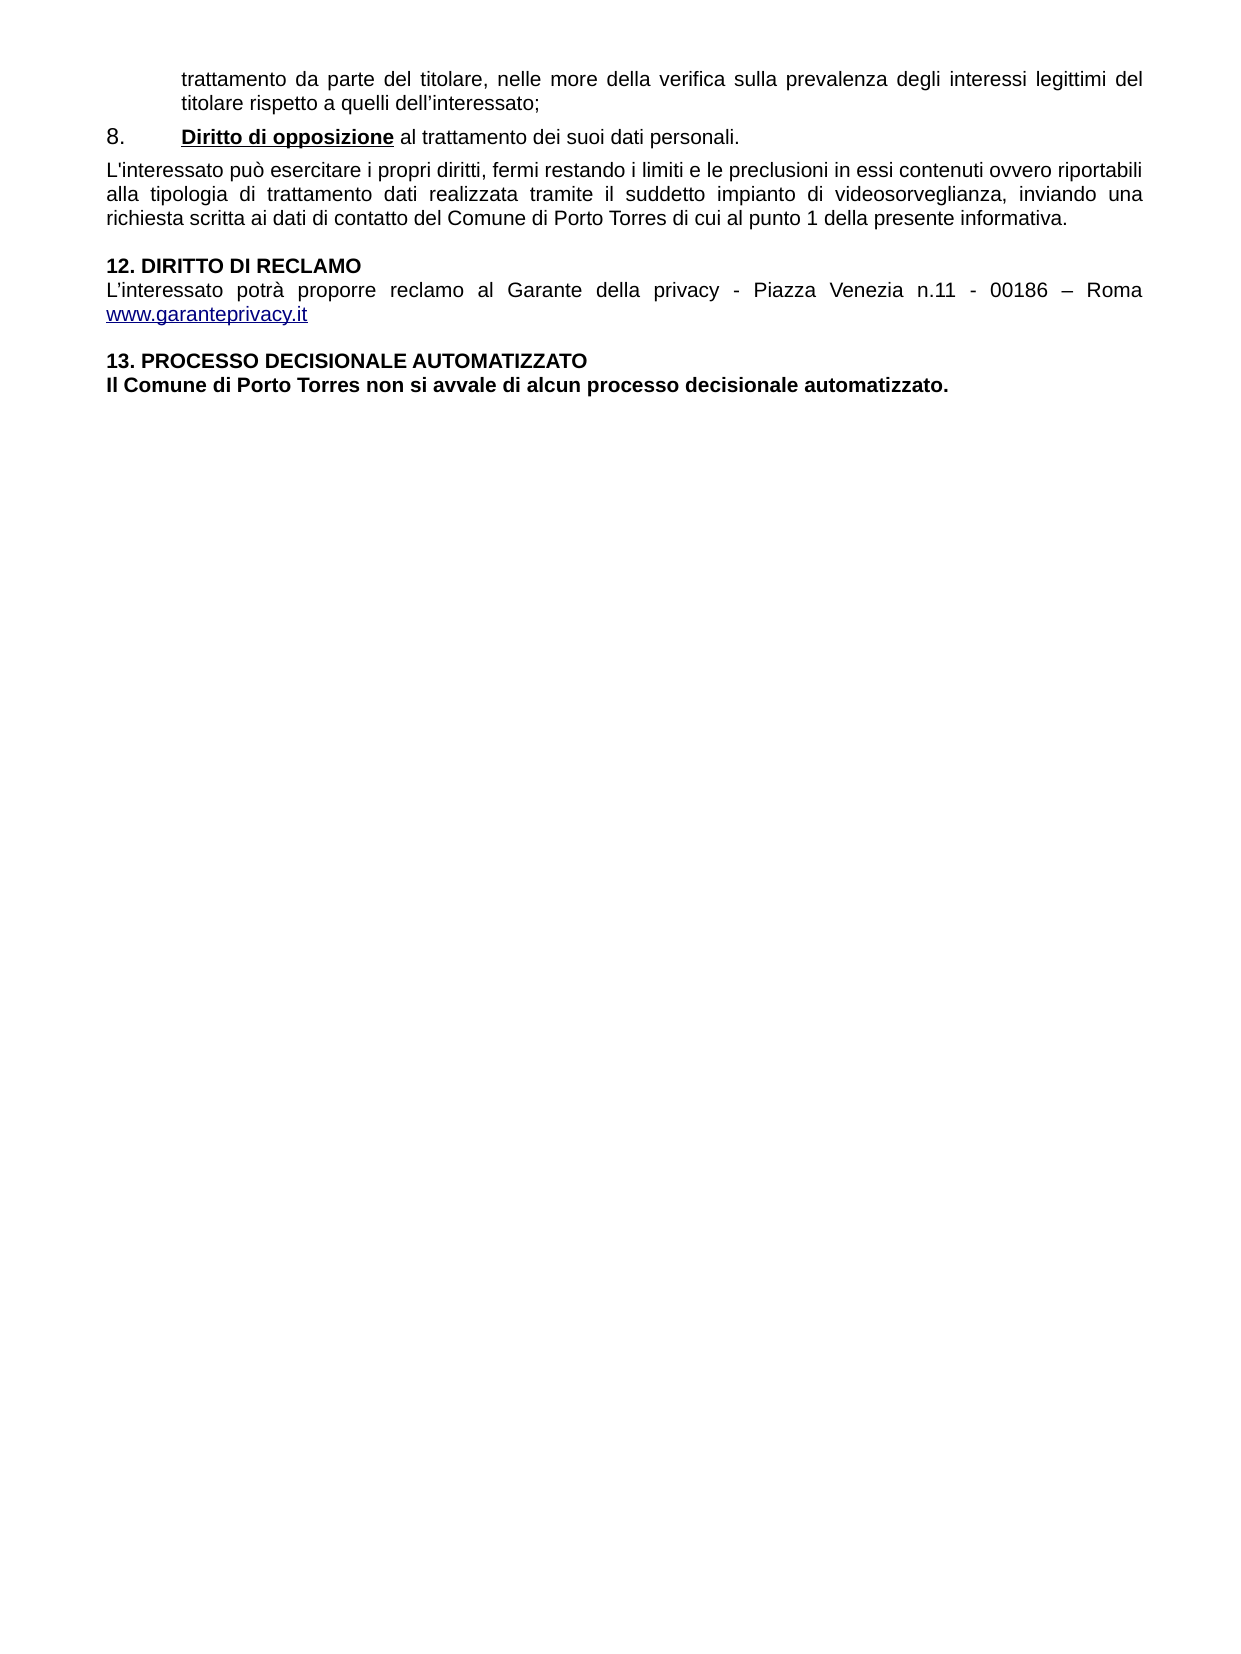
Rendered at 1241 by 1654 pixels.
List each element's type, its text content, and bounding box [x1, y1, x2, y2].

text 13. PROCESSO DECISIONALE AUTOMATIZZATO [106, 349, 1144, 373]
list trattamento da parte del titolare, nelle more della verifica sulla prevalenza degli interessi legittimi del titolare rispetto a quelli dell’interessato; [106, 67, 1144, 114]
text Il Comune di Porto Torres non si avvale di alcun processo decisionale automatizzato. [106, 373, 1144, 397]
text 12. DIRITTO DI RECLAMO [106, 253, 1144, 277]
text L'interessato può esercitare i propri diritti, fermi restando i limiti e le preclusioni in essi contenuti ovvero riportabili alla tipologia di trattamento dati realizzata tramite il suddetto impianto di videosorveglianza, inviando una richiesta scritta ai dati di contatto del Comune di Porto Torres di cui al punto 1 della presente informativa. [106, 158, 1144, 229]
text L’interessato potrà proporre reclamo al Garante della privacy - Piazza Venezia n.11 - 00186 – Roma www.garanteprivacy.it [106, 277, 1144, 325]
list Diritto di opposizione al trattamento dei suoi dati personali. [106, 123, 1144, 149]
